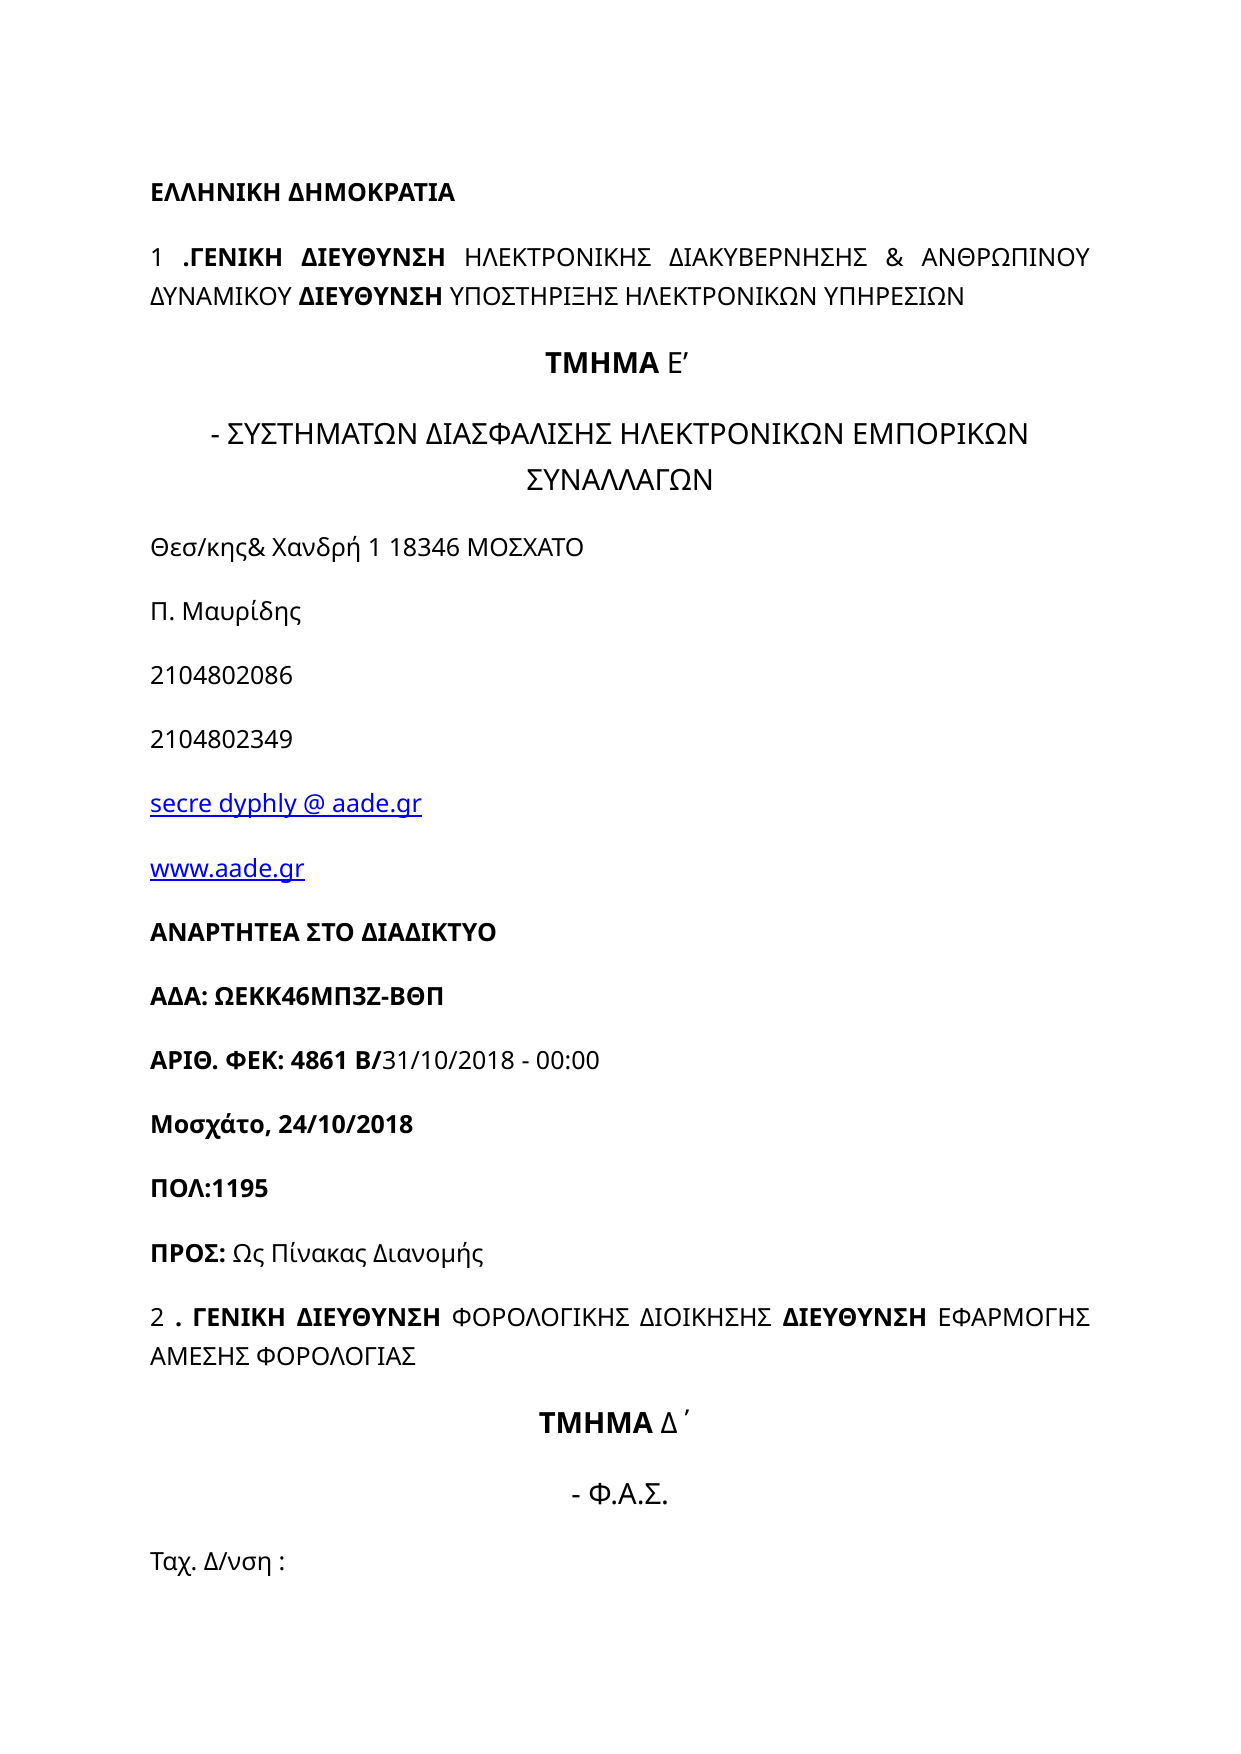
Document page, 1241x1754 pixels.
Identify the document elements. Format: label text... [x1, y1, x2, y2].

text secre dyphly @ aade.gr [150, 786, 1090, 820]
subtitle - ΣΥΣΤΗΜΑΤΩΝ ΔΙΑΣΦΑΛΙΣΗΣ ΗΛΕΚΤΡΟΝΙΚΩΝ ΕΜΠΟΡΙΚΩΝ ΣΥΝΑΛΛΑΓΩΝ [150, 413, 1090, 498]
subtitle - Φ.Α.Σ. [150, 1473, 1090, 1513]
text Ταχ. Δ/νση : [150, 1544, 1090, 1578]
text ΑΝΑΡΤΗΤΕΑ ΣΤΟ ΔΙΑΔΙΚΤΥΟ [150, 914, 1090, 948]
text 2104802349 [150, 722, 1090, 756]
text ΠΟΛ:1195 [150, 1171, 1090, 1205]
text ΕΛΛΗΝΙΚΗ ΔΗΜΟΚΡΑΤΙΑ [150, 175, 1090, 209]
text 2104802086 [150, 658, 1090, 692]
text ΑΔΑ: ΩΕΚΚ46ΜΠ3Ζ-ΒΘΠ [150, 978, 1090, 1013]
text Μοσχάτο, 24/10/2018 [150, 1107, 1090, 1141]
text www.aade.gr [150, 850, 1090, 884]
subtitle ΤΜΗΜΑ Ε’ [150, 342, 1090, 382]
text 2 . ΓΕΝΙΚΗ ΔΙΕΥΘΥΝΣΗ ΦΟΡΟΛΟΓΙΚΗΣ ΔΙΟΙΚΗΣΗΣ ΔΙΕΥΘΥΝΣΗ ΕΦΑΡΜΟΓΗΣ ΑΜΕΣΗΣ ΦΟΡΟΛΟΓΙΑΣ [150, 1299, 1090, 1373]
text 1 .ΓΕΝΙΚΗ ΔΙΕΥΘΥΝΣΗ ΗΛΕΚΤΡΟΝΙΚΗΣ ΔΙΑΚΥΒΕΡΝΗΣΗΣ & ΑΝΘΡΩΠΙΝΟΥ ΔΥΝΑΜΙΚΟΥ ΔΙΕΥΘΥΝΣΗ ΥΠΟΣΤΗΡΙΞΗΣ ΗΛΕΚΤΡΟΝΙΚΩΝ ΥΠΗΡΕΣΙΩΝ [150, 239, 1090, 312]
text Π. Μαυρίδης [150, 593, 1090, 628]
text Θεσ/κης& Χανδρή 1 18346 ΜΟΣΧΑΤΟ [150, 529, 1090, 563]
text ΑΡΙΘ. ΦΕΚ: 4861 Β/31/10/2018 - 00:00 [150, 1043, 1090, 1077]
text ΠΡΟΣ: Ως Πίνακας Διανομής [150, 1235, 1090, 1269]
subtitle ΤΜΗΜΑ Δ΄ [150, 1403, 1090, 1442]
